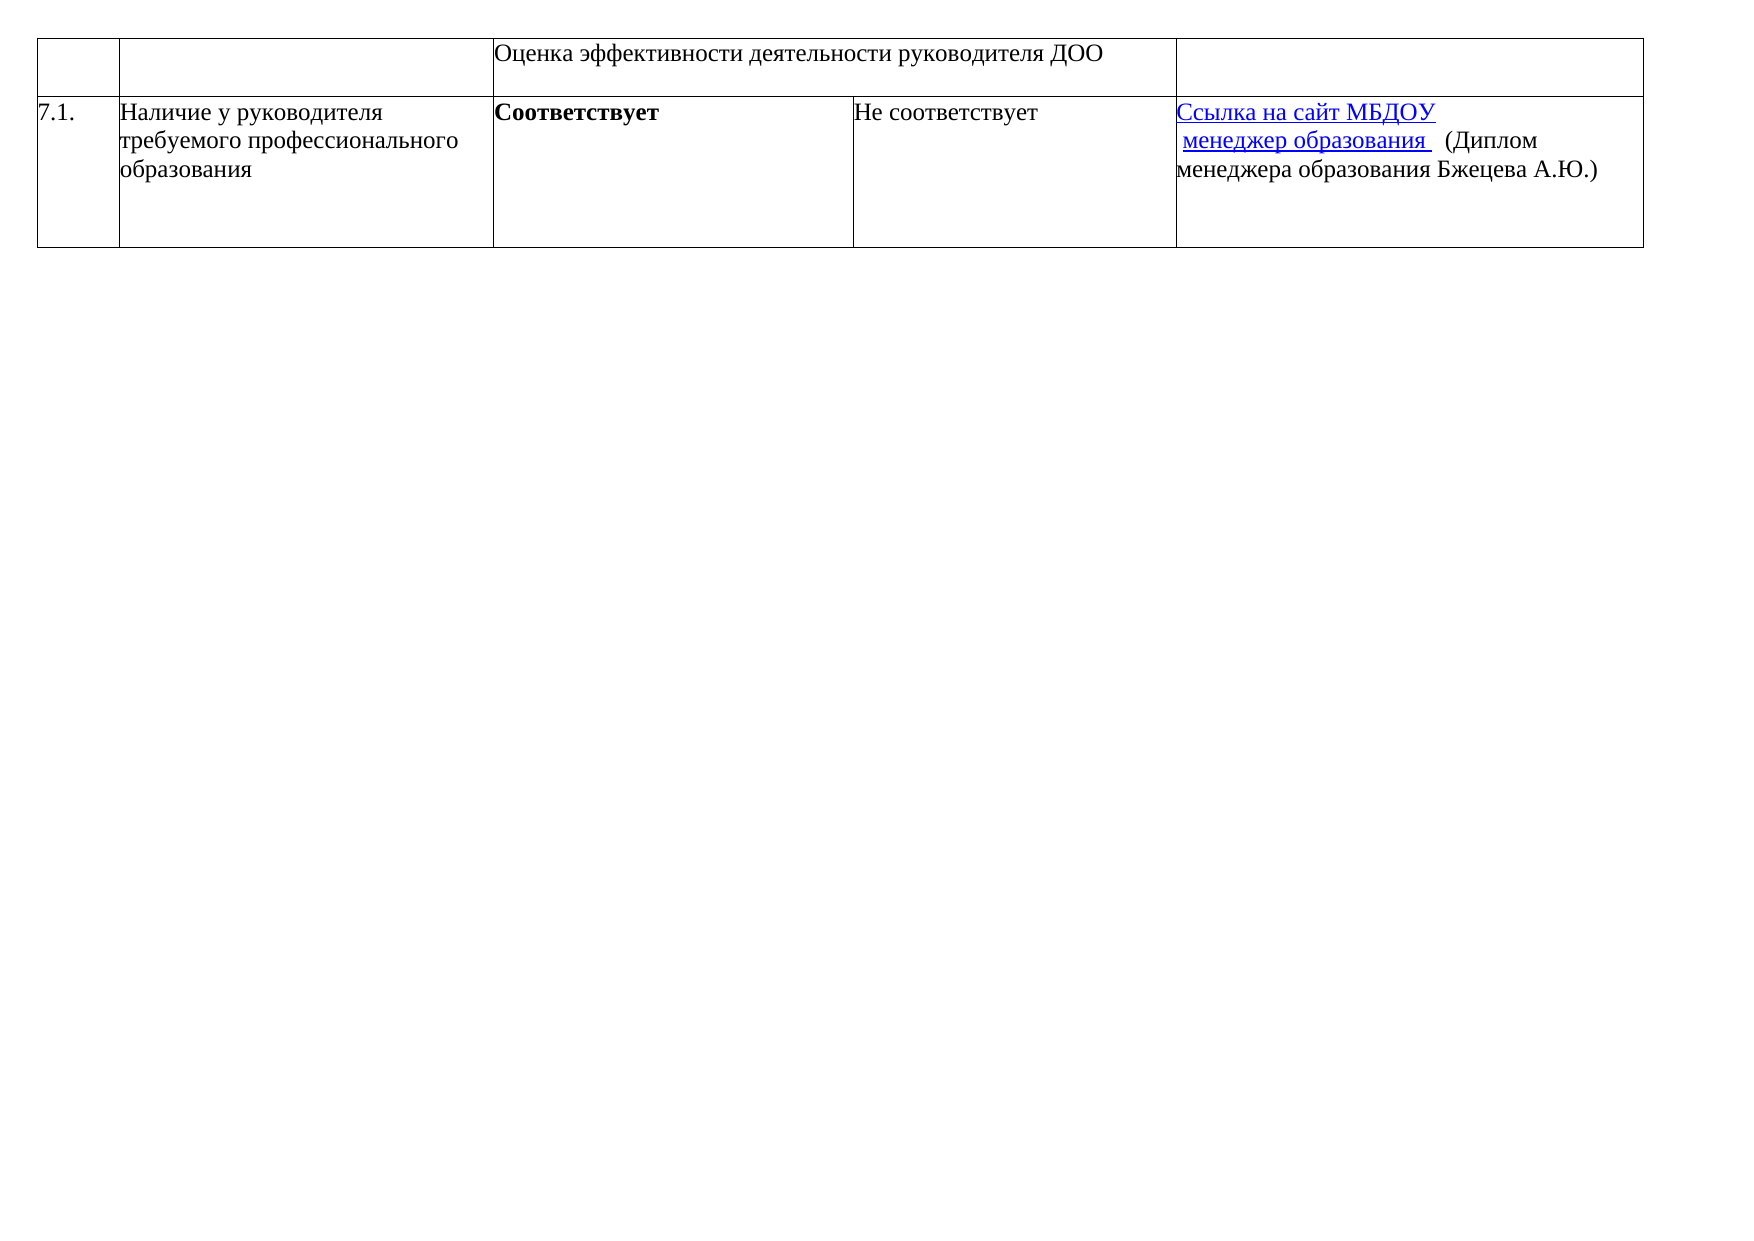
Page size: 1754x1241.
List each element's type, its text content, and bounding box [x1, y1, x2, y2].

table_cell Оценка эффективности деятельности руководителя ДОО [494, 39, 1176, 96]
table_cell Не соответствует [854, 97, 1176, 247]
table_cell [1177, 39, 1643, 96]
table_cell 7.1. [38, 97, 119, 247]
table_cell Ссылка на сайт МБДОУ менеджер образования (Диплом менеджера образования Бжецева А.Ю.) [1177, 97, 1643, 247]
table_cell Наличие у руководителя требуемого профессионального образования [120, 97, 493, 247]
table_cell [120, 39, 493, 96]
table_cell Соответствует [494, 97, 853, 247]
table_cell [38, 39, 119, 96]
